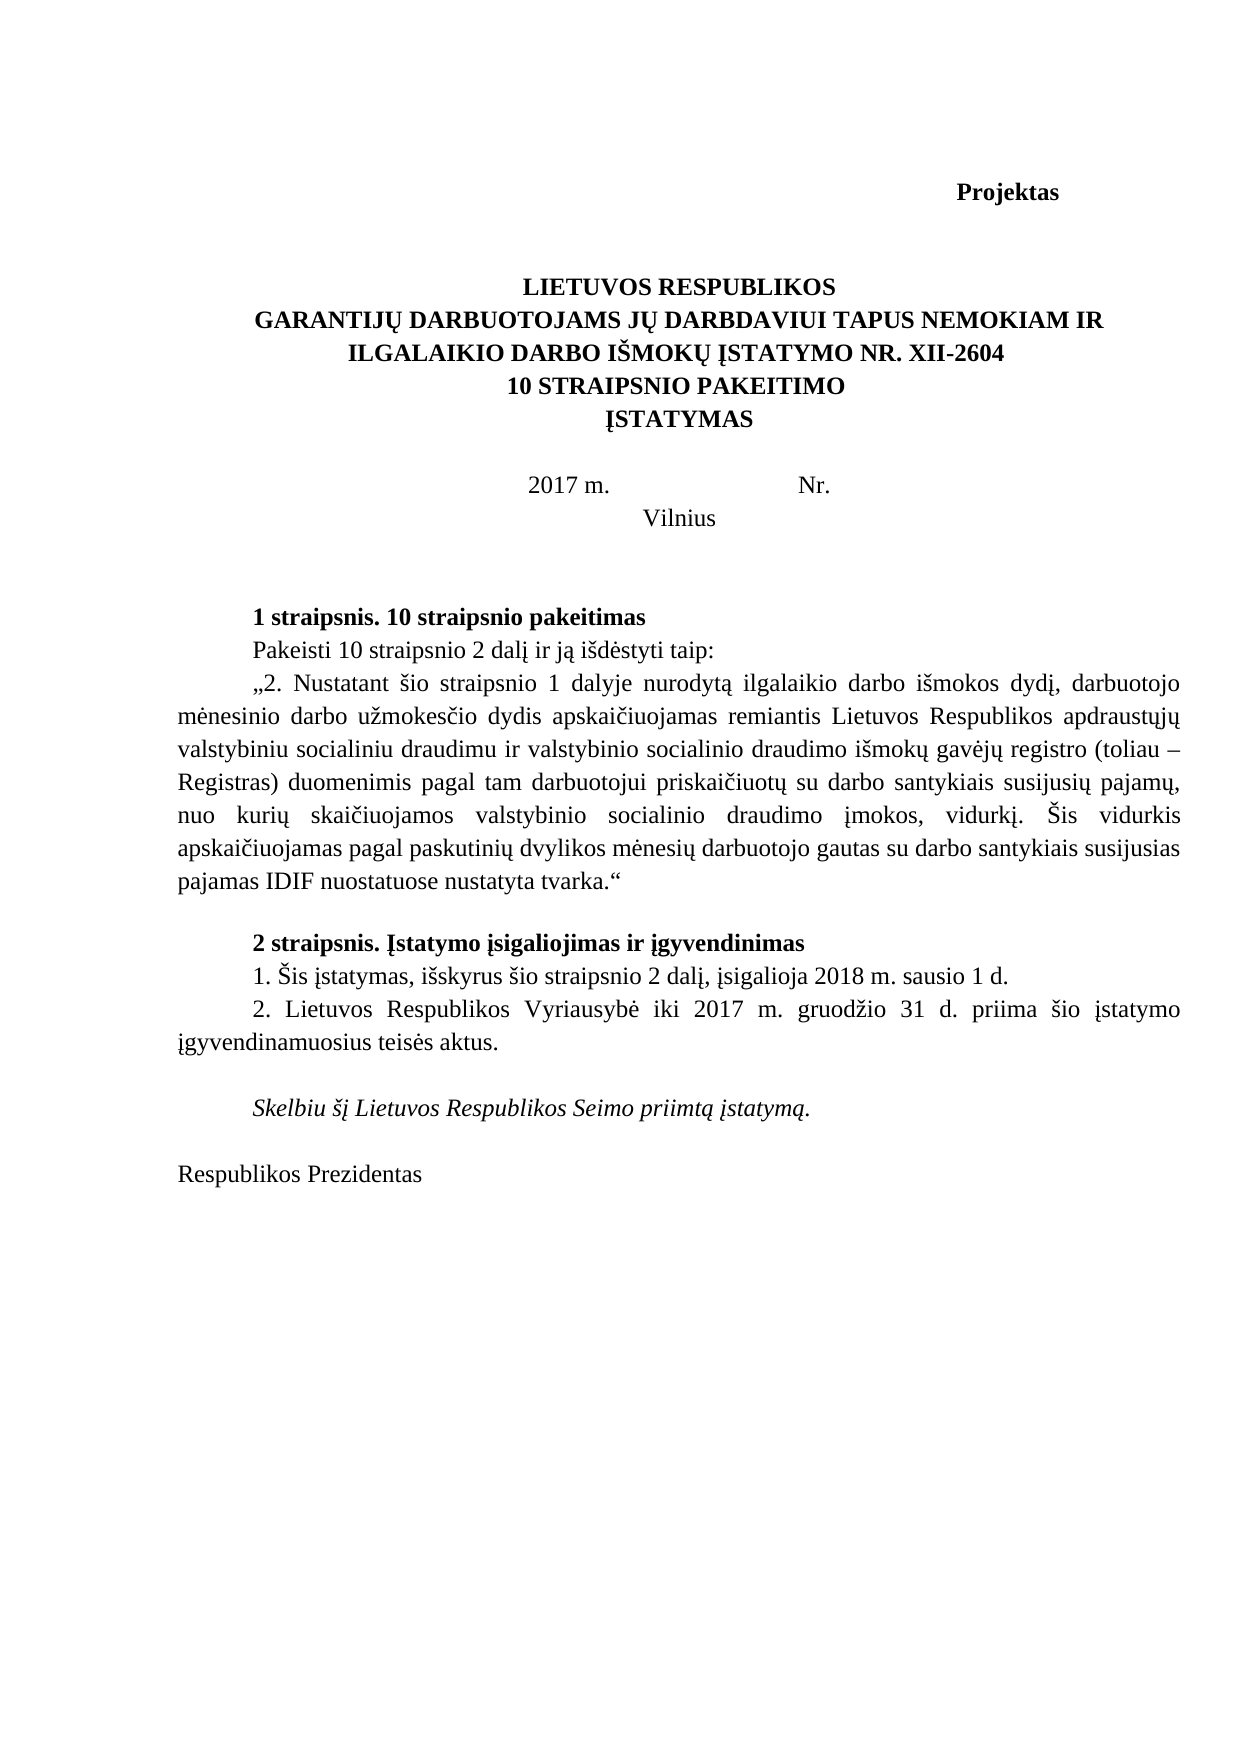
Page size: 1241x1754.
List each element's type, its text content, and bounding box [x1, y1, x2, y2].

text įstatymas [177, 404, 1181, 433]
text 1. Šis įstatymas, išskyrus šio straipsnio 2 dalį, įsigalioja 2018 m. sausio 1 d. [177, 961, 1181, 990]
text Respublikos Prezidentas [177, 1159, 1181, 1188]
text Pakeisti 10 straipsnio 2 dalį ir ją išdėstyti taip: [177, 635, 1181, 664]
text GARANTIJŲ DARBUOTOJAMS JŲ DARBDAVIUI TAPUS NEMOKIAM IR ILGALAIKIO DARBO IŠMOKŲ ĮSTATYMO NR. XII-2604 [177, 305, 1181, 367]
text 10 STRAIPSNIO PAKEITIMO [177, 371, 1181, 400]
text LIETUVOS RESPUBLIKOS [177, 272, 1181, 301]
text 2 straipsnis. Įstatymo įsigaliojimas ir įgyvendinimas [177, 928, 1181, 957]
text 1 straipsnis. 10 straipsnio pakeitimas [177, 602, 1181, 631]
text 2. Lietuvos Respublikos Vyriausybė iki 2017 m. gruodžio 31 d. priima šio įstatymo įgyvendinamuosius teisės aktus. [177, 994, 1181, 1056]
text „2. Nustatant šio straipsnio 1 dalyje nurodytą ilgalaikio darbo išmokos dydį, darbuotojo mėnesinio darbo užmokesčio dydis apskaičiuojamas remiantis Lietuvos Respublikos apdraustųjų valstybiniu socialiniu draudimu ir valstybinio socialinio draudimo išmokų gavėjų registro (toliau – Registras) duomenimis pagal tam darbuotojui priskaičiuotų su darbo santykiais susijusių pajamų, nuo kurių skaičiuojamos valstybinio socialinio draudimo įmokos, vidurkį. Šis vidurkis apskaičiuojamas pagal paskutinių dvylikos mėnesių darbuotojo gautas su darbo santykiais susijusias pajamas IDIF nuostatuose nustatyta tvarka.“ [177, 668, 1181, 895]
text Skelbiu šį Lietuvos Respublikos Seimo priimtą įstatymą. [177, 1093, 1181, 1122]
text 2017 m. Nr. [177, 470, 1181, 499]
text Vilnius [177, 503, 1181, 532]
table_header [177, 177, 942, 239]
table_header Projektas [942, 177, 1204, 239]
